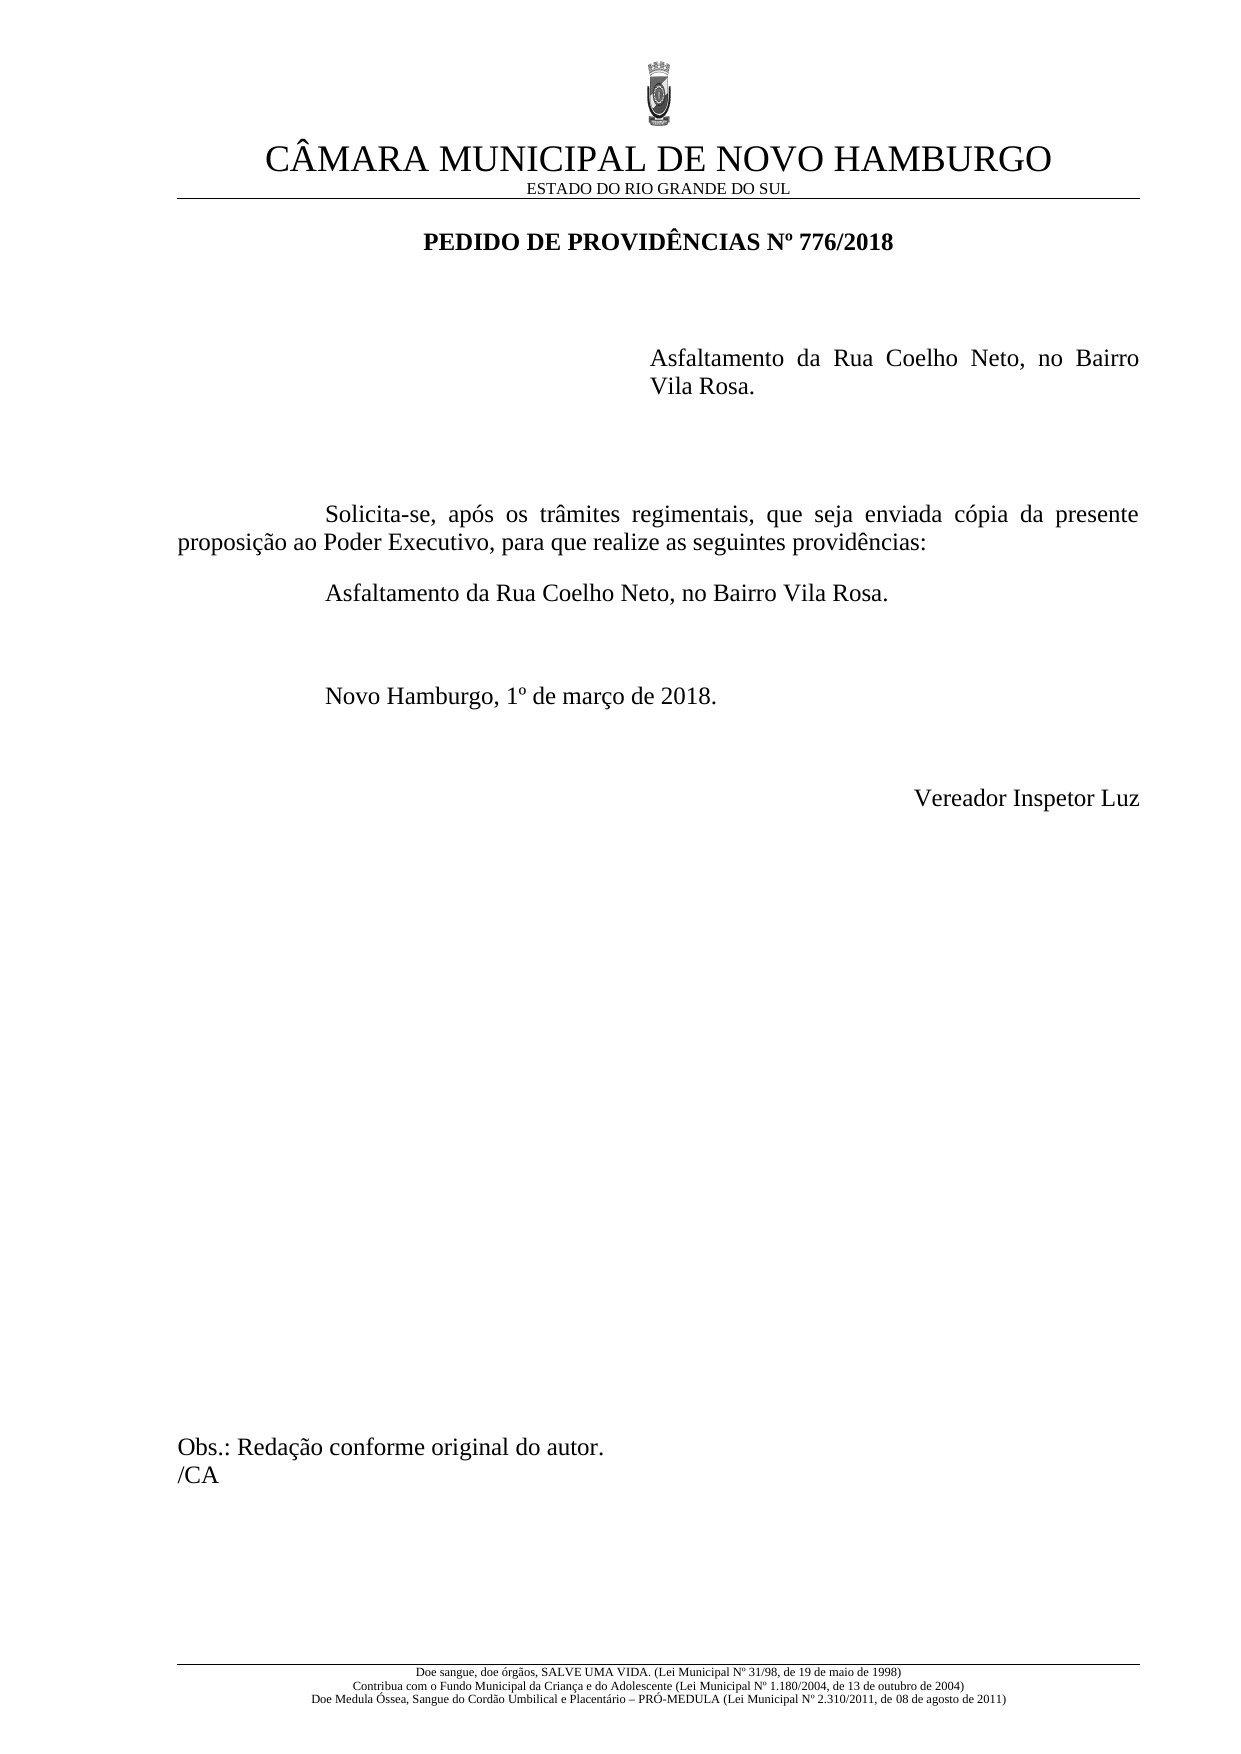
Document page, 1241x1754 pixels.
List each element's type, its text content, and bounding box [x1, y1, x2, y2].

text PEDIDO DE PROVIDÊNCIAS Nº 776/2018 [177, 228, 1140, 256]
text Asfaltamento da Rua Coelho Neto, no Bairro Vila Rosa. [649, 344, 1140, 400]
text Novo Hamburgo, 1º de março de 2018. [177, 682, 1140, 709]
text Solicita-se, após os trâmites regimentais, que seja enviada cópia da presente proposição ao Poder Executivo, para que realize as seguintes providências: [177, 500, 1140, 556]
text Vereador Inspetor Luz [177, 784, 1140, 812]
text /CA [177, 1461, 1140, 1489]
text Asfaltamento da Rua Coelho Neto, no Bairro Vila Rosa. [177, 579, 1140, 607]
text Obs.: Redação conforme original do autor. [177, 1433, 1140, 1461]
